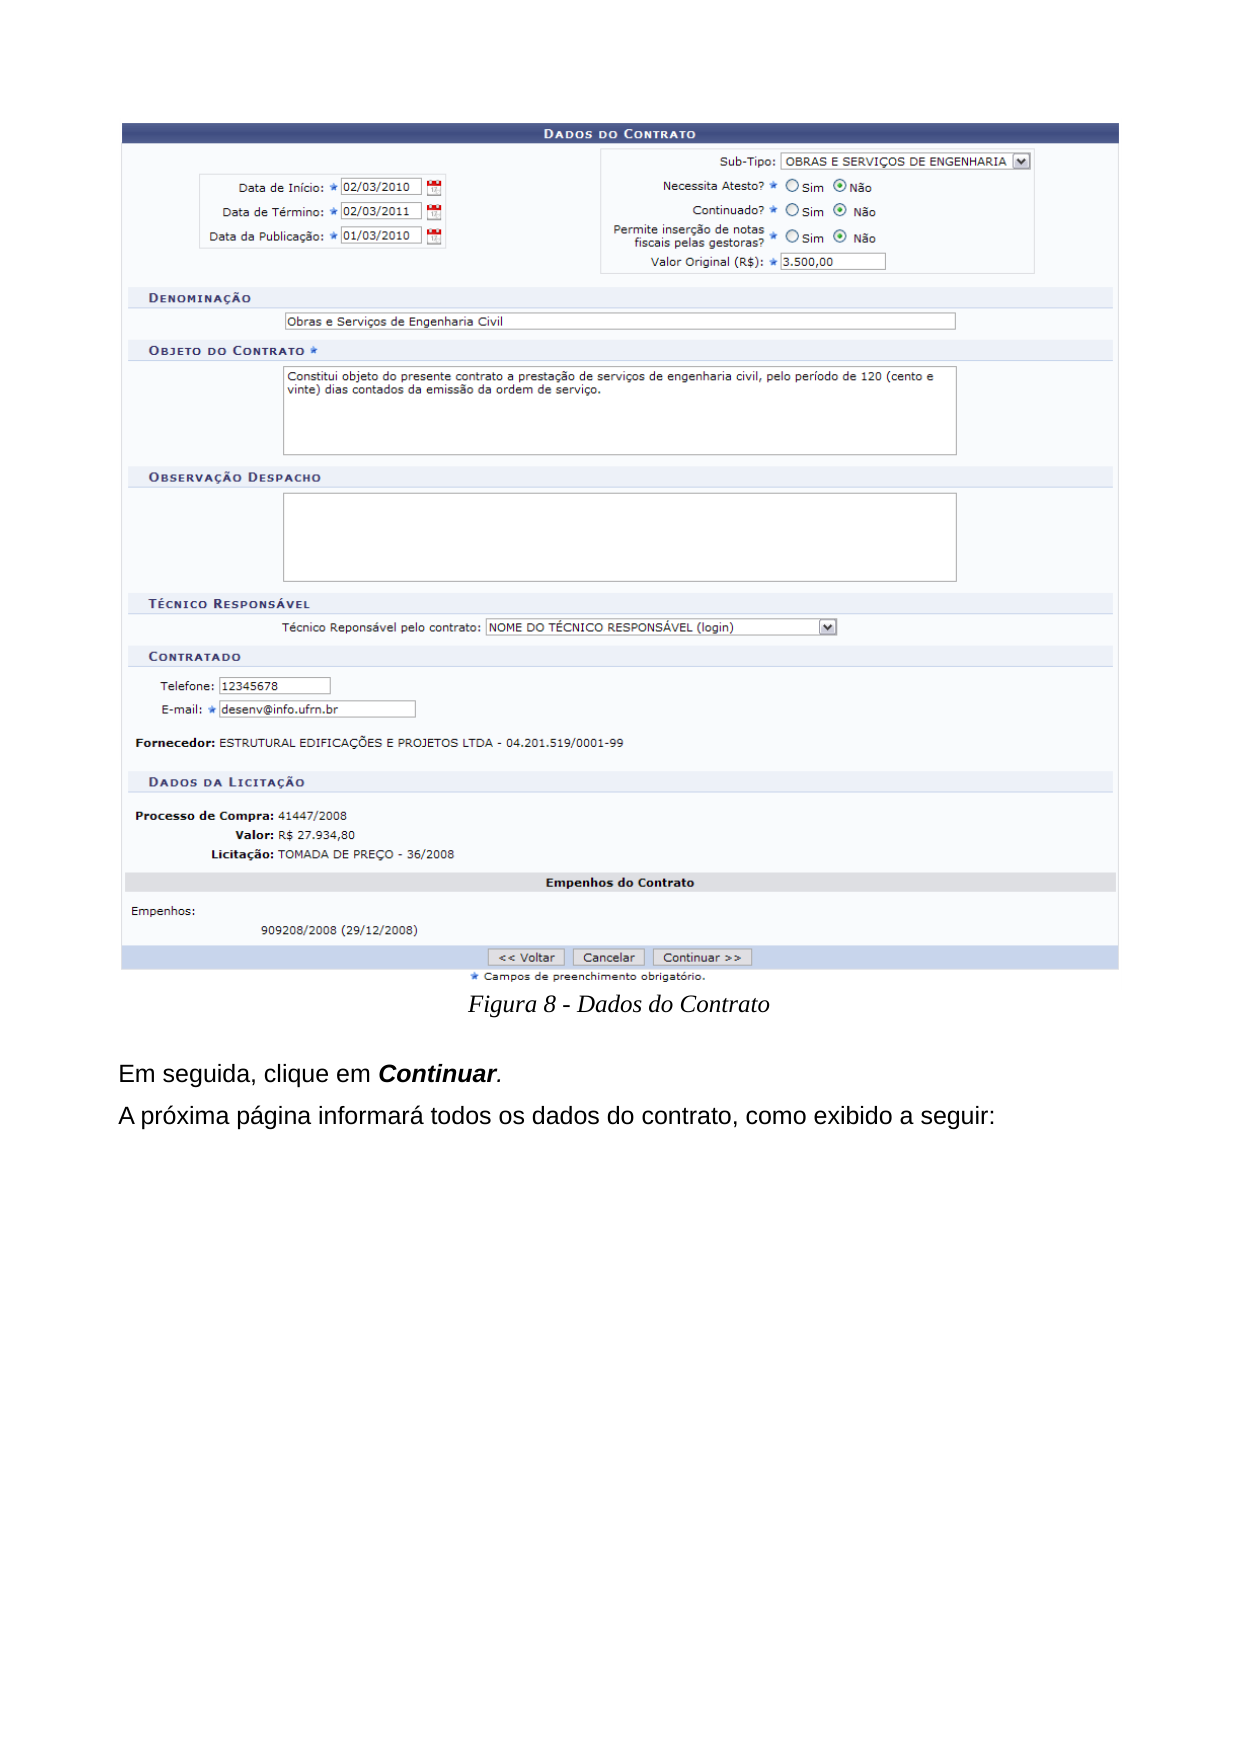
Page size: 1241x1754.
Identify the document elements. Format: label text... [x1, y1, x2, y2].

text Em seguida, clique em Continuar. [118, 1059, 1122, 1088]
picture [118, 118, 1123, 990]
text A próxima página informará todos os dados do contrato, como exibido a seguir: [118, 1101, 1122, 1129]
text Figura 8 - Dados do Contrato [118, 990, 1122, 1018]
